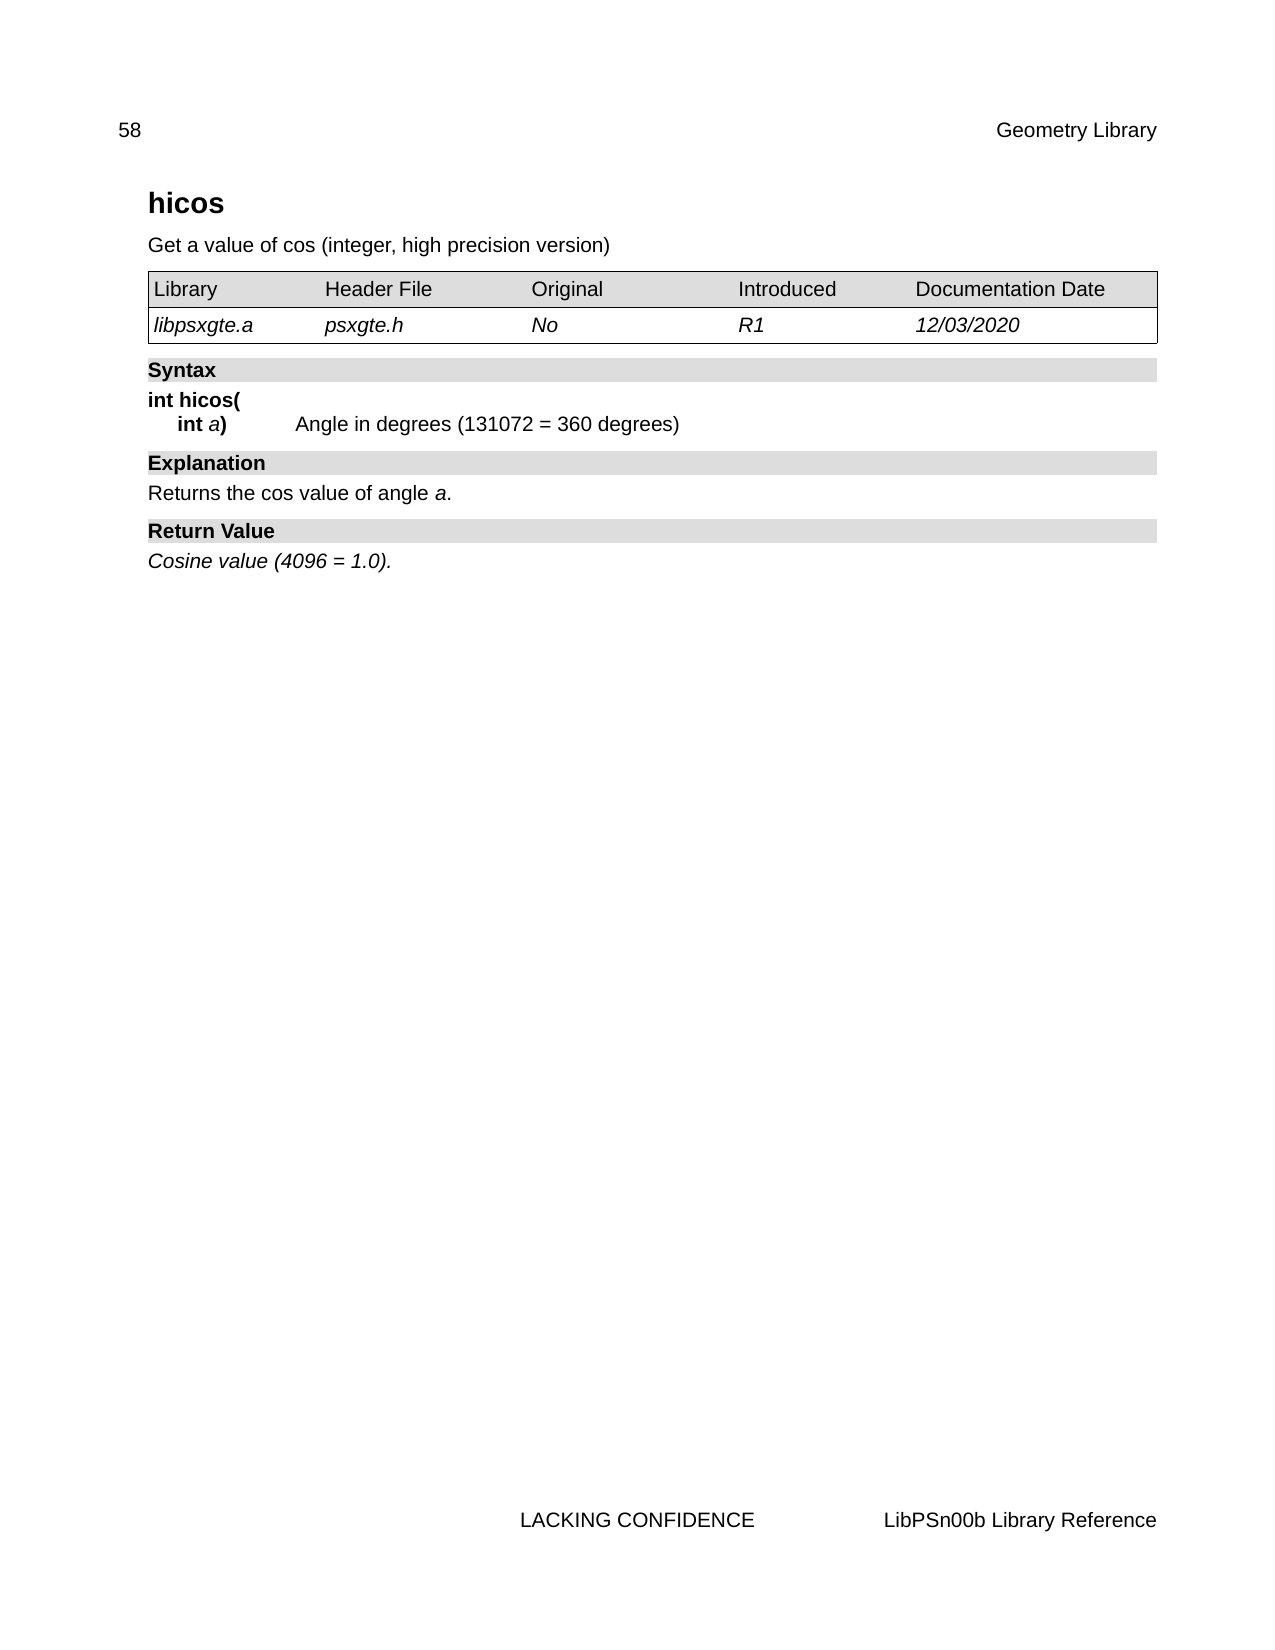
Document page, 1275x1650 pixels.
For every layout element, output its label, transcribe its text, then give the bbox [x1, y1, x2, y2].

subtitle Return Value [148, 519, 1157, 543]
text Returns the cos value of angle a. [148, 481, 1157, 504]
text Library Header File Original Introduced Documentation Date [149, 272, 1157, 307]
subtitle Explanation [148, 451, 1157, 475]
subtitle hicos [148, 186, 1157, 220]
subtitle Syntax [148, 358, 1157, 382]
text int hicos( [148, 388, 1157, 412]
text Get a value of cos (integer, high precision version) [148, 232, 1157, 256]
text int a) Angle in degrees (131072 = 360 degrees) [148, 412, 1157, 436]
text Cosine value (4096 = 1.0). [148, 549, 1157, 573]
text libpsxgte.a psxgte.h No R1 12/03/2020 [149, 308, 1157, 343]
